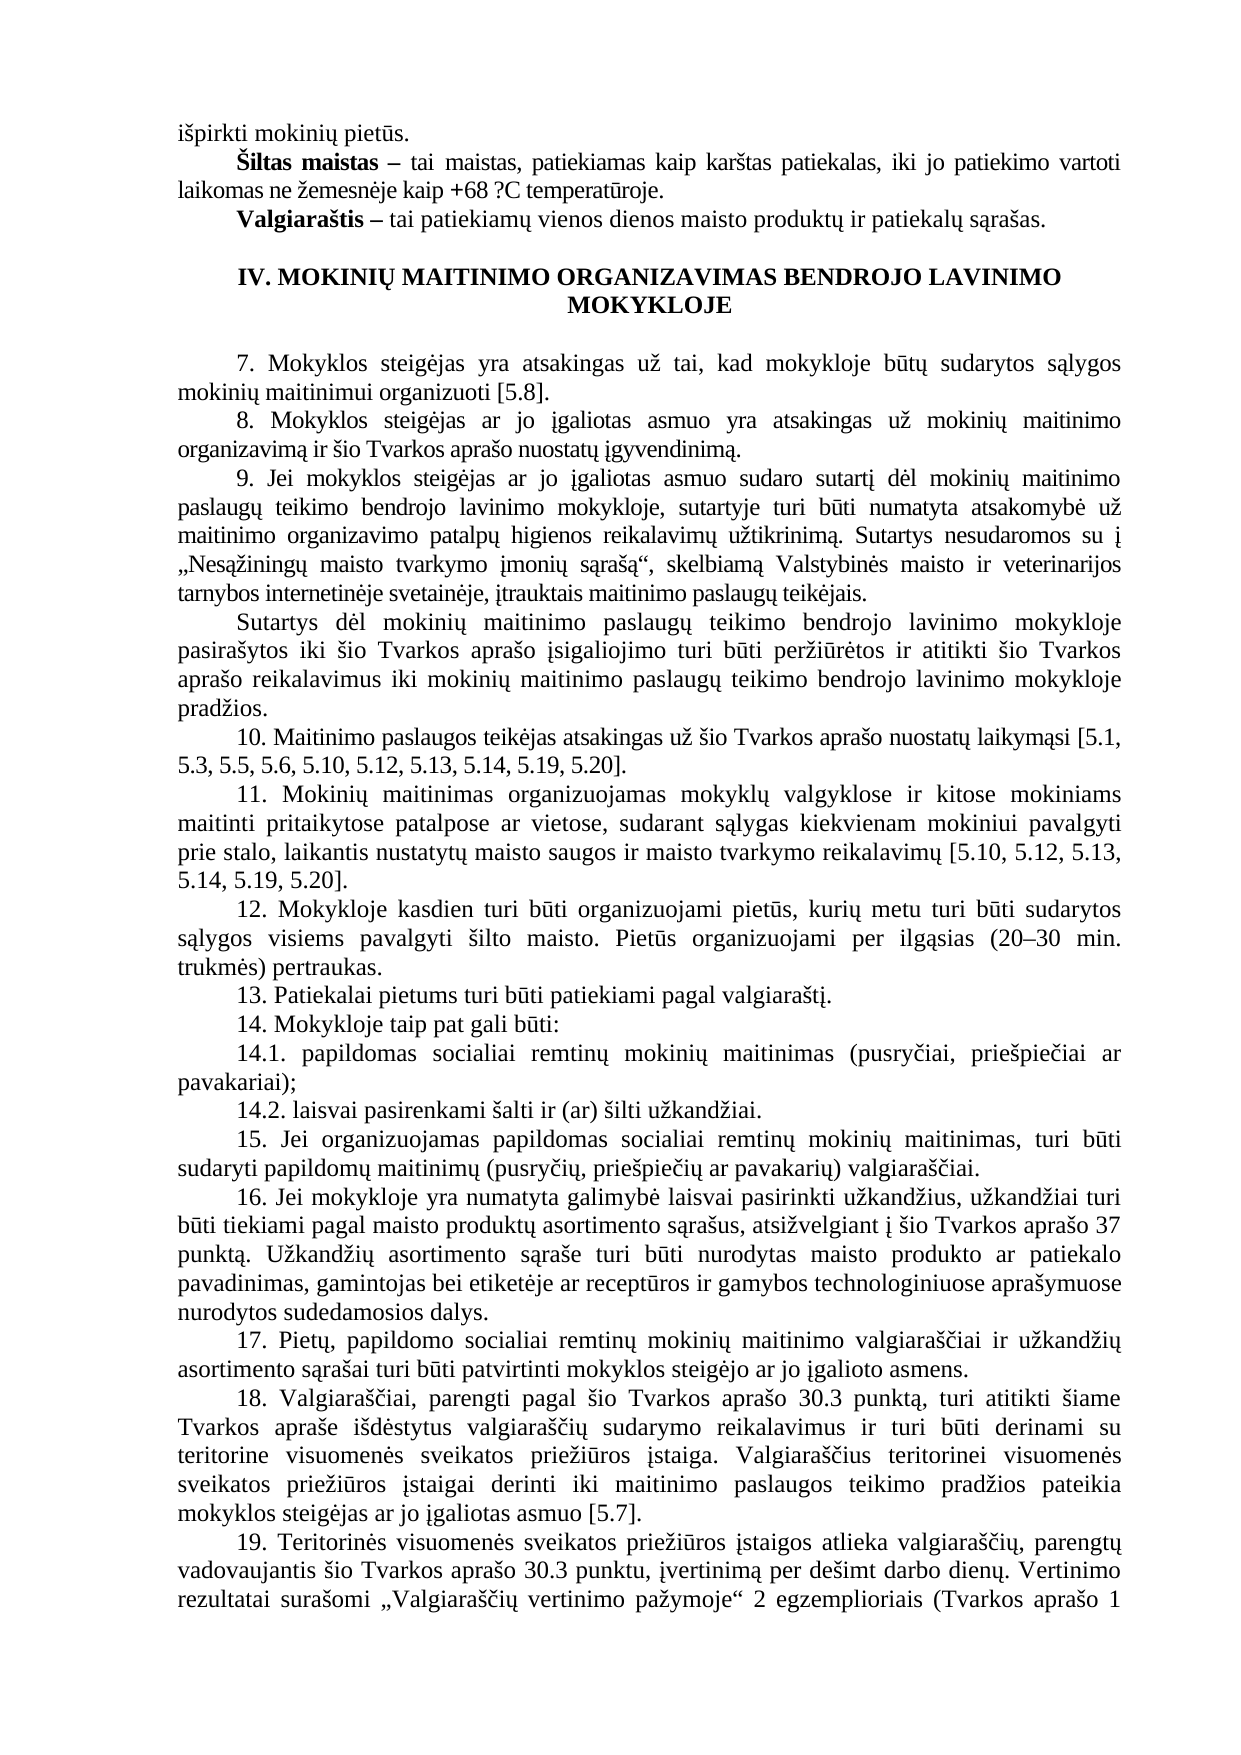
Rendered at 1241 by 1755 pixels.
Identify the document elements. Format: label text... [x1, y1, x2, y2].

text 14. Mokykloje taip pat gali būti: [177, 1009, 1122, 1038]
text išpirkti mokinių pietūs. [177, 118, 1122, 147]
text 11. Mokinių maitinimas organizuojamas mokyklų valgyklose ir kitose mokiniams maitinti pritaikytose patalpose ar vietose, sudarant sąlygas kiekvienam mokiniui pavalgyti prie stalo, laikantis nustatytų maisto saugos ir maisto tvarkymo reikalavimų [5.10, 5.12, 5.13, 5.14, 5.19, 5.20]. [177, 779, 1122, 894]
text 12. Mokykloje kasdien turi būti organizuojami pietūs, kurių metu turi būti sudarytos sąlygos visiems pavalgyti šilto maisto. Pietūs organizuojami per ilgąsias (20–30 min. trukmės) pertraukas. [177, 894, 1122, 981]
text Sutartys dėl mokinių maitinimo paslaugų teikimo bendrojo lavinimo mokykloje pasirašytos iki šio Tvarkos aprašo įsigaliojimo turi būti peržiūrėtos ir atitikti šio Tvarkos aprašo reikalavimus iki mokinių maitinimo paslaugų teikimo bendrojo lavinimo mokykloje pradžios. [177, 607, 1122, 722]
text 18. Valgiaraščiai, parengti pagal šio Tvarkos aprašo 30.3 punktą, turi atitikti šiame Tvarkos apraše išdėstytus valgiaraščių sudarymo reikalavimus ir turi būti derinami su teritorine visuomenės sveikatos priežiūros įstaiga. Valgiaraščius teritorinei visuomenės sveikatos priežiūros įstaigai derinti iki maitinimo paslaugos teikimo pradžios pateikia mokyklos steigėjas ar jo įgaliotas asmuo [5.7]. [177, 1383, 1122, 1527]
text 10. Maitinimo paslaugos teikėjas atsakingas už šio Tvarkos aprašo nuostatų laikymąsi [5.1, 5.3, 5.5, 5.6, 5.10, 5.12, 5.13, 5.14, 5.19, 5.20]. [177, 722, 1122, 779]
text 13. Patiekalai pietums turi būti patiekiami pagal valgiaraštį. [177, 981, 1122, 1009]
text Valgiaraštis – tai patiekiamų vienos dienos maisto produktų ir patiekalų sąrašas. [177, 204, 1122, 233]
text 7. Mokyklos steigėjas yra atsakingas už tai, kad mokykloje būtų sudarytos sąlygos mokinių maitinimui organizuoti [5.8]. [177, 348, 1122, 406]
text Šiltas maistas – tai maistas, patiekiamas kaip karštas patiekalas, iki jo patiekimo vartoti laikomas ne žemesnėje kaip +68 ?C temperatūroje. [177, 147, 1122, 204]
text 15. Jei organizuojamas papildomas socialiai remtinų mokinių maitinimas, turi būti sudaryti papildomų maitinimų (pusryčių, priešpiečių ar pavakarių) valgiaraščiai. [177, 1124, 1122, 1182]
text 9. Jei mokyklos steigėjas ar jo įgaliotas asmuo sudaro sutartį dėl mokinių maitinimo paslaugų teikimo bendrojo lavinimo mokykloje, sutartyje turi būti numatyta atsakomybė už maitinimo organizavimo patalpų higienos reikalavimų užtikrinimą. Sutartys nesudaromos su į „Nesąžiningų maisto tvarkymo įmonių sąrašą“, skelbiamą Valstybinės maisto ir veterinarijos tarnybos internetinėje svetainėje, įtrauktais maitinimo paslaugų teikėjais. [177, 463, 1122, 607]
text 17. Pietų, papildomo socialiai remtinų mokinių maitinimo valgiaraščiai ir užkandžių asortimento sąrašai turi būti patvirtinti mokyklos steigėjo ar jo įgalioto asmens. [177, 1326, 1122, 1383]
text 16. Jei mokykloje yra numatyta galimybė laisvai pasirinkti užkandžius, užkandžiai turi būti tiekiami pagal maisto produktų asortimento sąrašus, atsižvelgiant į šio Tvarkos aprašo 37 punktą. Užkandžių asortimento sąraše turi būti nurodytas maisto produkto ar patiekalo pavadinimas, gamintojas bei etiketėje ar receptūros ir gamybos technologiniuose aprašymuose nurodytos sudedamosios dalys. [177, 1182, 1122, 1326]
text 19. Teritorinės visuomenės sveikatos priežiūros įstaigos atlieka valgiaraščių, parengtų vadovaujantis šio Tvarkos aprašo 30.3 punktu, įvertinimą per dešimt darbo dienų. Vertinimo rezultatai surašomi „Valgiaraščių vertinimo pažymoje“ 2 egzemplioriais (Tvarkos aprašo 1 [177, 1527, 1122, 1613]
text IV. MOKINIŲ MAITINIMO ORGANIZAVIMAS BENDROJO LAVINIMO MOKYKLOJE [177, 262, 1122, 319]
text 14.1. papildomas socialiai remtinų mokinių maitinimas (pusryčiai, priešpiečiai ar pavakariai); [177, 1038, 1122, 1096]
text 8. Mokyklos steigėjas ar jo įgaliotas asmuo yra atsakingas už mokinių maitinimo organizavimą ir šio Tvarkos aprašo nuostatų įgyvendinimą. [177, 406, 1122, 463]
text 14.2. laisvai pasirenkami šalti ir (ar) šilti užkandžiai. [177, 1096, 1122, 1124]
